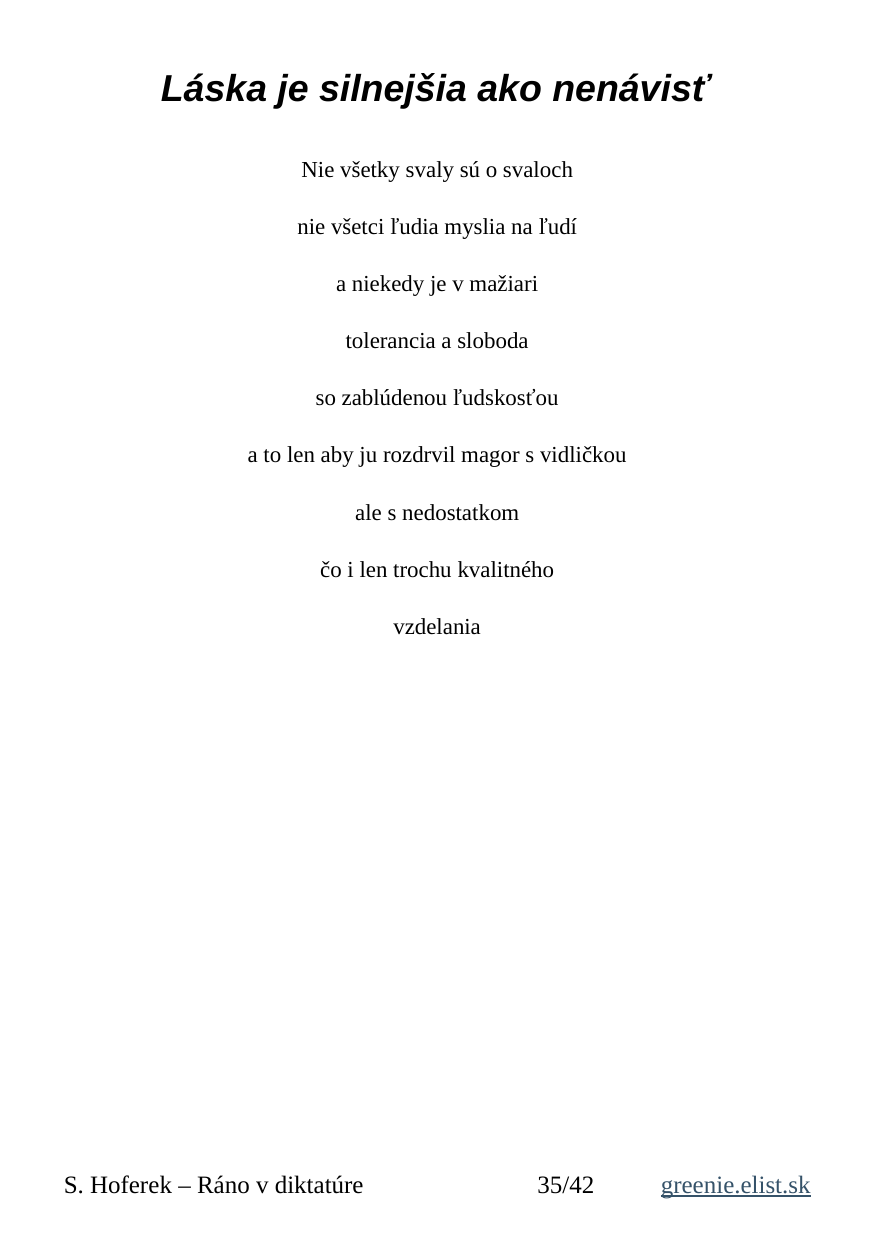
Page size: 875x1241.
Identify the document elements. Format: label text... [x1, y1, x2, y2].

subtitle Láska je silnejšia ako nenávisť [41, 66, 833, 109]
text so zablúdenou ľudskosťou [41, 384, 833, 411]
text ale s nedostatkom [41, 499, 833, 525]
text tolerancia a sloboda [41, 327, 833, 353]
text a to len aby ju rozdrvil magor s vidličkou [41, 442, 833, 468]
text a niekedy je v mažiari [41, 270, 833, 296]
text nie všetci ľudia myslia na ľudí [41, 213, 833, 239]
text vzdelania [41, 613, 833, 639]
text Nie všetky svaly sú o svaloch [41, 156, 833, 182]
text čo i len trochu kvalitného [41, 556, 833, 582]
